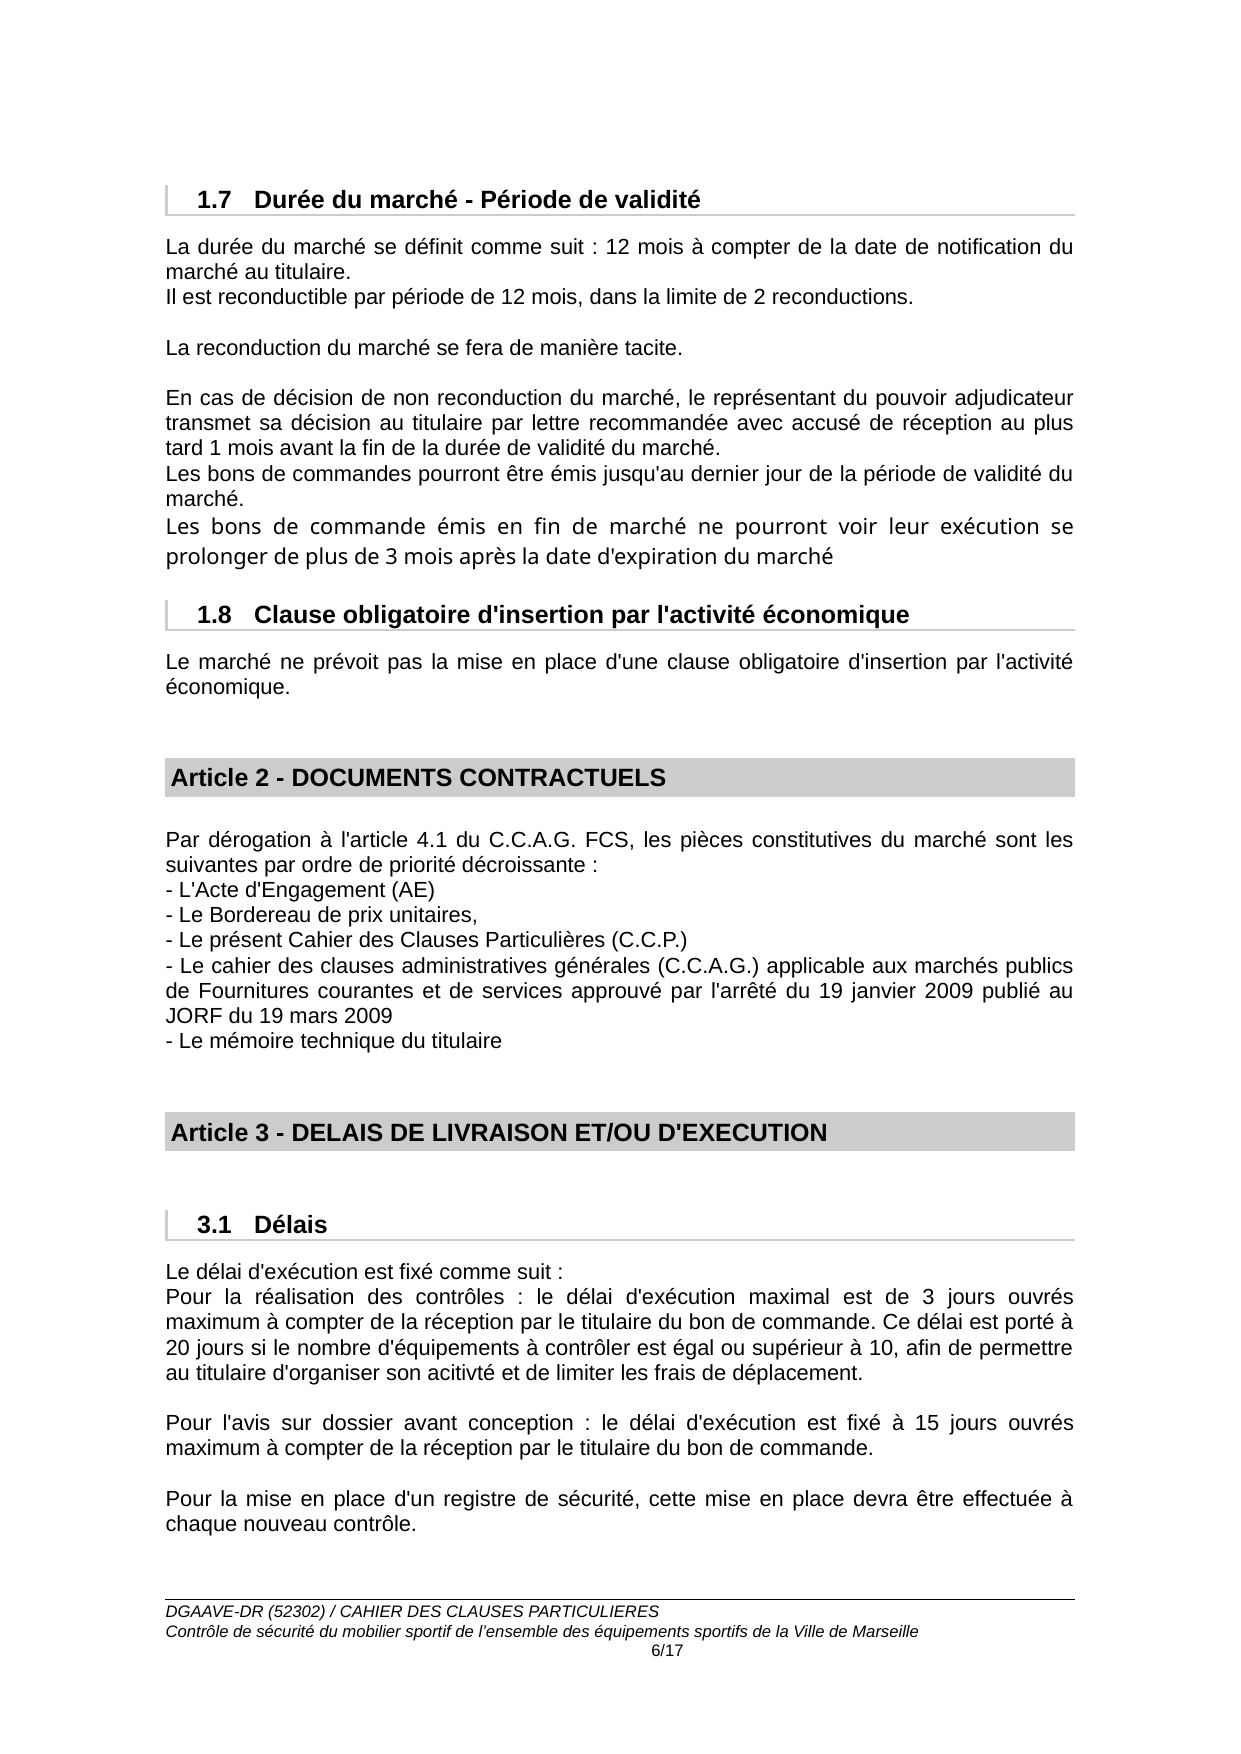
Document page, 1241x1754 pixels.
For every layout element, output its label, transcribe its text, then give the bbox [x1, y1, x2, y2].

text En cas de décision de non reconduction du marché, le représentant du pouvoir adjudicateur transmet sa décision au titulaire par lettre recommandée avec accusé de réception au plus tard 1 mois avant la fin de la durée de validité du marché. [165, 385, 1075, 461]
subtitle Durée du marché - Période de validité [168, 185, 1075, 214]
text Par dérogation à l'article 4.1 du C.C.A.G. FCS, les pièces constitutives du marché sont les suivantes par ordre de priorité décroissante : [165, 826, 1075, 877]
text La durée du marché se définit comme suit : 12 mois à compter de la date de notification du marché au titulaire. [165, 234, 1075, 284]
text Pour la réalisation des contrôles : le délai d'exécution maximal est de 3 jours ouvrés maximum à compter de la réception par le titulaire du bon de commande. Ce délai est porté à 20 jours si le nombre d'équipements à contrôler est égal ou supérieur à 10, afin de permettre au titulaire d'organiser son acitivté et de limiter les frais de déplacement. [165, 1284, 1075, 1385]
text - Le mémoire technique du titulaire [165, 1028, 1075, 1053]
subtitle DOCUMENTS CONTRACTUELS [168, 760, 1073, 795]
subtitle Clause obligatoire d'insertion par l'activité économique [168, 600, 1075, 629]
text Pour la mise en place d'un registre de sécurité, cette mise en place devra être effectuée à chaque nouveau contrôle. [165, 1486, 1075, 1536]
text Les bons de commande émis en fin de marché ne pourront voir leur exécution se prolonger de plus de 3 mois après la date d'expiration du marché [165, 511, 1075, 571]
subtitle Délais [168, 1210, 1075, 1239]
subtitle DELAIS DE LIVRAISON ET/OU D'EXECUTION [168, 1115, 1073, 1149]
text Le délai d'exécution est fixé comme suit : [165, 1259, 1075, 1284]
text - Le présent Cahier des Clauses Particulières (C.C.P.) [165, 927, 1075, 952]
text - L'Acte d'Engagement (AE) [165, 877, 1075, 902]
text Le marché ne prévoit pas la mise en place d'une clause obligatoire d'insertion par l'activité économique. [165, 648, 1075, 699]
text Il est reconductible par période de 12 mois, dans la limite de 2 reconductions. [165, 284, 1075, 309]
text - Le Bordereau de prix unitaires, [165, 902, 1075, 927]
text Pour l'avis sur dossier avant conception : le délai d'exécution est fixé à 15 jours ouvrés maximum à compter de la réception par le titulaire du bon de commande. [165, 1410, 1075, 1461]
text Les bons de commandes pourront être émis jusqu'au dernier jour de la période de validité du marché. [165, 461, 1075, 511]
text - Le cahier des clauses administratives générales (C.C.A.G.) applicable aux marchés publics de Fournitures courantes et de services approuvé par l'arrêté du 19 janvier 2009 publié au JORF du 19 mars 2009 [165, 952, 1075, 1028]
text La reconduction du marché se fera de manière tacite. [165, 334, 1075, 360]
